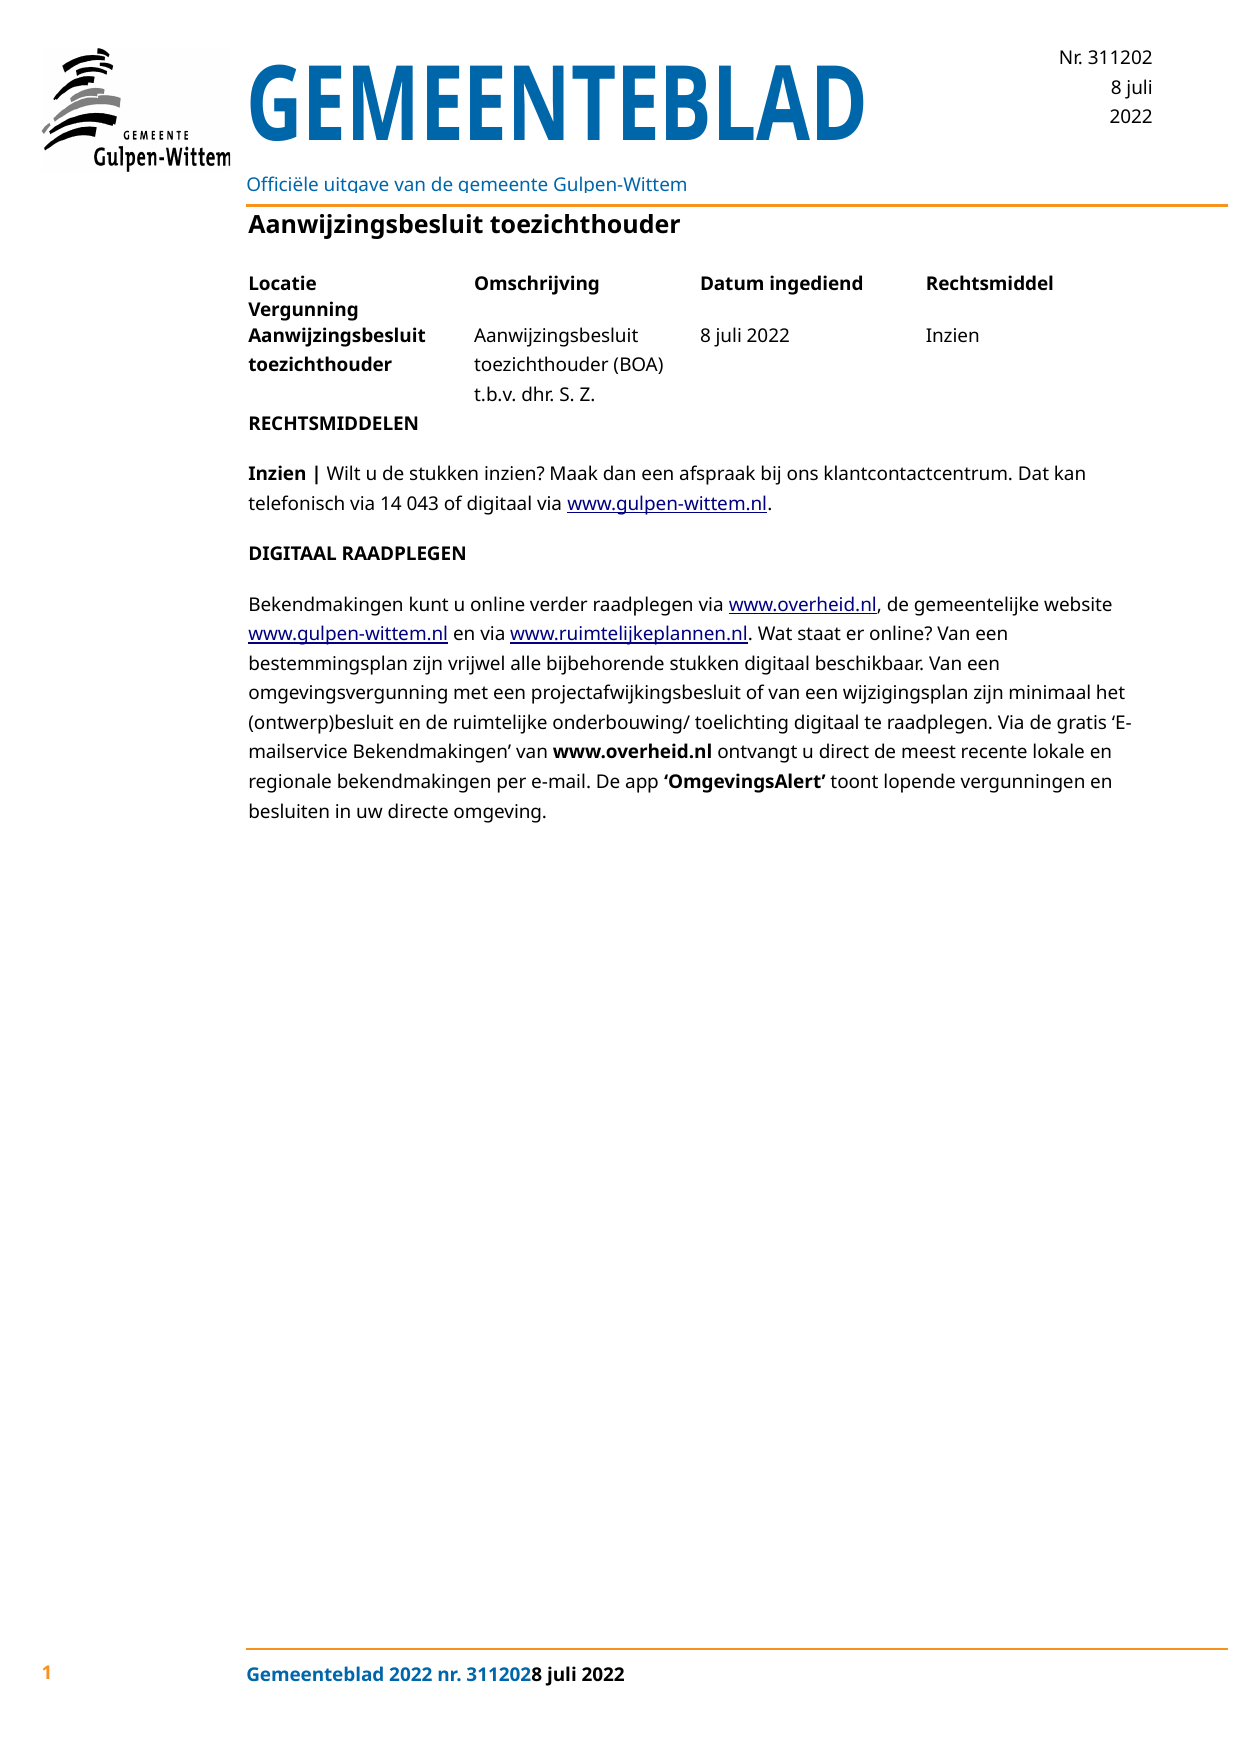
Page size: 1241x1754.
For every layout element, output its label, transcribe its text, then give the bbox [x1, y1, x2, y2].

picture [41, 47, 231, 172]
table_cell Vergunning [248, 296, 474, 322]
table_cell Inzien [926, 322, 1152, 407]
table_header Locatie [248, 270, 474, 296]
table_cell [700, 296, 926, 322]
table_cell [926, 296, 1152, 322]
table_cell [474, 296, 700, 322]
table_header Rechtsmiddel [926, 270, 1152, 296]
table_cell Aanwijzingsbesluit toezichthouder (BOA) t.b.v. dhr. S. Z. [474, 322, 700, 407]
text DIGITAAL RAADPLEGEN [248, 540, 1152, 566]
table_header Datum ingediend [700, 270, 926, 296]
text Inzien | Wilt u de stukken inzien? Maak dan een afspraak bij ons klantcontactcentrum. Dat kan telefonisch via 14 043 of digitaal via www.gulpen-wittem.nl. [248, 460, 1152, 516]
table_header Omschrijving [474, 270, 700, 296]
text Bekendmakingen kunt u online verder raadplegen via www.overheid.nl, de gemeentelijke website www.gulpen-wittem.nl en via www.ruimtelijkeplannen.nl. Wat staat er online? Van een bestemmingsplan zijn vrijwel alle bijbehorende stukken digitaal beschikbaar. Van een omgevingsvergunning met een projectafwijkingsbesluit of van een wijzigingsplan zijn minimaal het (ontwerp)besluit en de ruimtelijke onderbouwing/ toelichting digitaal te raadplegen. Via de gratis ‘E-mailservice Bekendmakingen’ van www.overheid.nl ontvangt u direct de meest recente lokale en regionale bekendmakingen per e-mail. De app ‘OmgevingsAlert’ toont lopende vergunningen en besluiten in uw directe omgeving. [248, 591, 1152, 824]
text Aanwijzingsbesluit toezichthouder [248, 207, 1152, 241]
text RECHTSMIDDELEN [248, 410, 1152, 436]
table_cell Aanwijzingsbesluit toezichthouder [248, 322, 474, 407]
table_cell 8 juli 2022 [700, 322, 926, 407]
